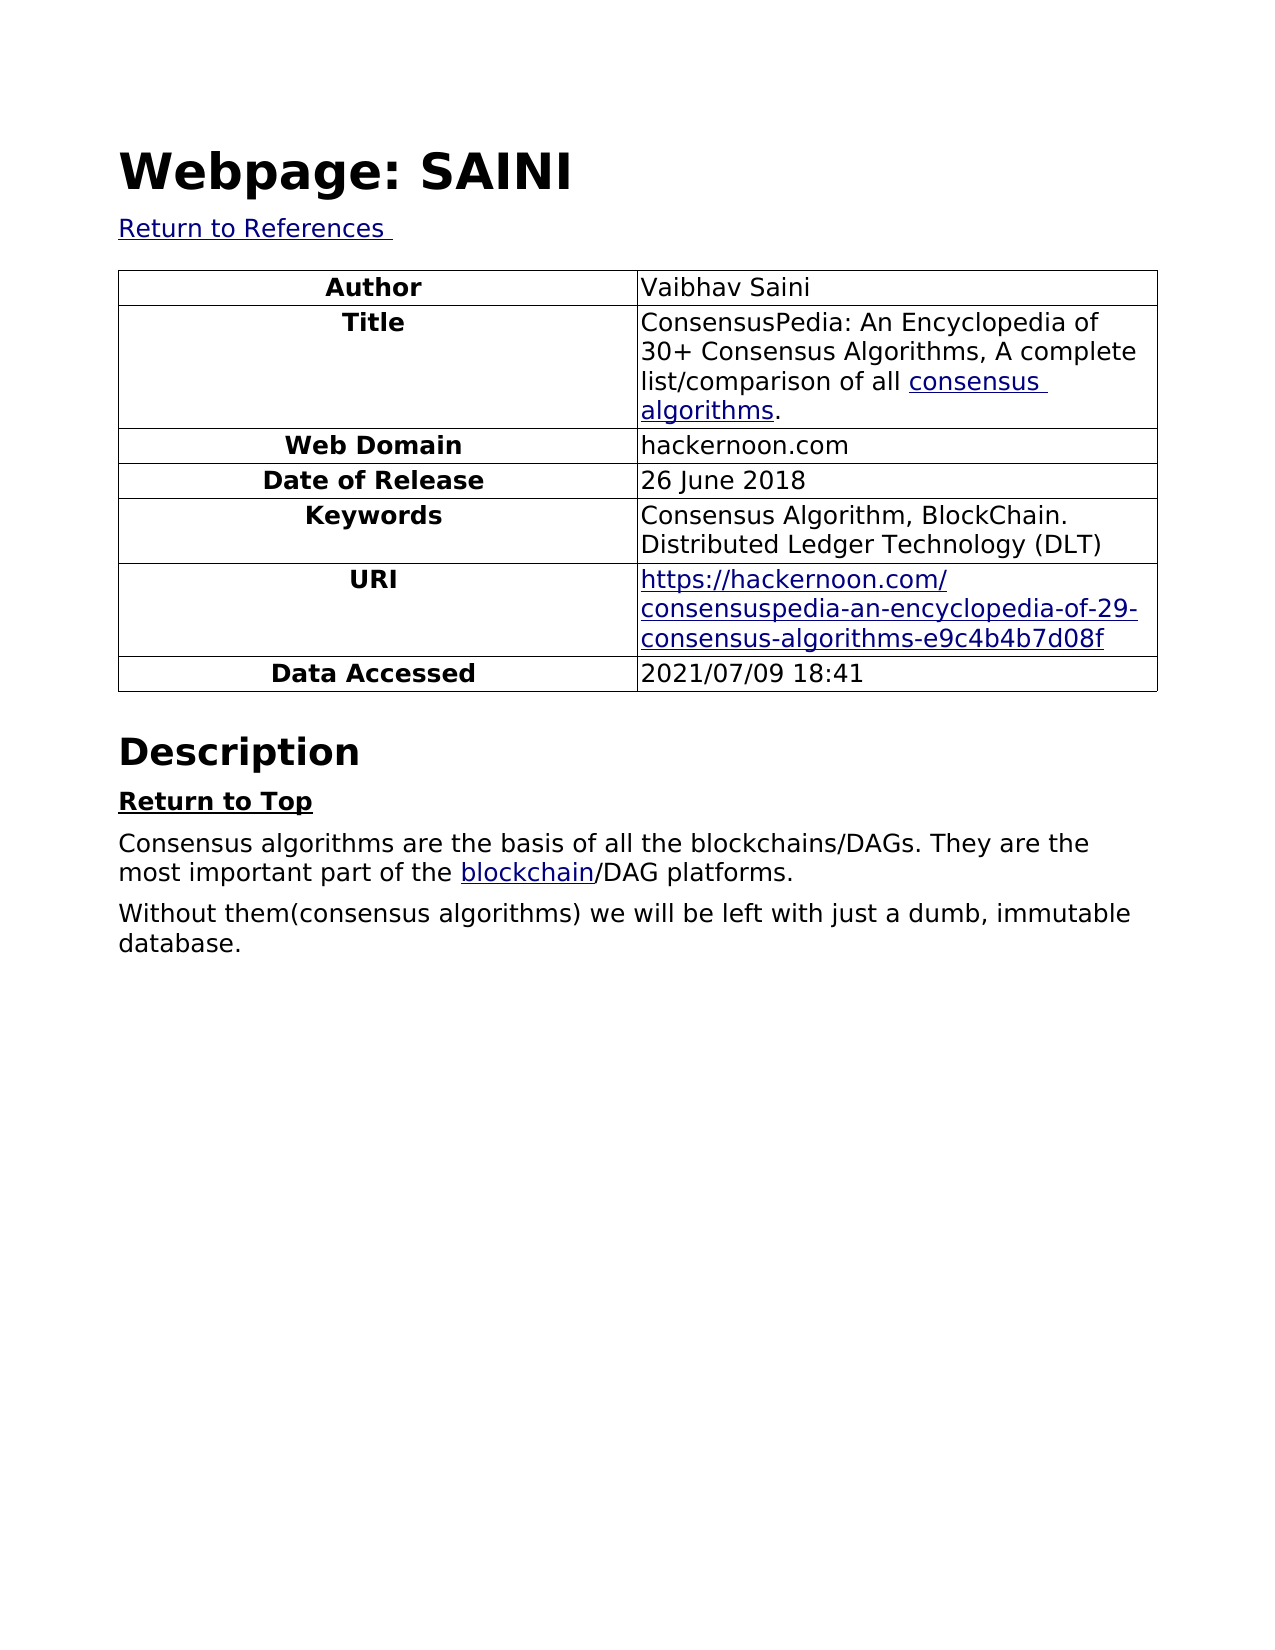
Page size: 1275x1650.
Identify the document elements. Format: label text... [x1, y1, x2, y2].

table_cell 26 June 2018 [638, 464, 1157, 498]
table_cell Web Domain [119, 429, 637, 463]
text Without them(consensus algorithms) we will be left with just a dumb, immutable database. [118, 899, 1157, 958]
table_cell Data Accessed [119, 657, 637, 691]
table_header Author [119, 271, 637, 305]
subtitle Webpage: SAINI [118, 143, 1157, 201]
table_cell Date of Release [119, 464, 637, 498]
table_cell https://hackernoon.com/consensuspedia-an-encyclopedia-of-29-consensus-algorithms-e9c4b4b7d08f [638, 564, 1157, 656]
text Consensus algorithms are the basis of all the blockchains/DAGs. They are the most important part of the blockchain/DAG platforms. [118, 829, 1157, 887]
table_cell 2021/07/09 18:41 [638, 657, 1157, 691]
table_cell Title [119, 306, 637, 428]
table_header Vaibhav Saini [638, 271, 1157, 305]
table_cell Keywords [119, 499, 637, 562]
text Return to References [118, 214, 1157, 243]
table_cell ConsensusPedia: An Encyclopedia of 30+ Consensus Algorithms, A complete list/comparison of all consensus algorithms. [638, 306, 1157, 428]
subtitle Description [118, 731, 1157, 774]
text Return to Top [118, 787, 1157, 816]
table_cell URI [119, 564, 637, 656]
table_cell Consensus Algorithm, BlockChain. Distributed Ledger Technology (DLT) [638, 499, 1157, 562]
table_cell hackernoon.com [638, 429, 1157, 463]
